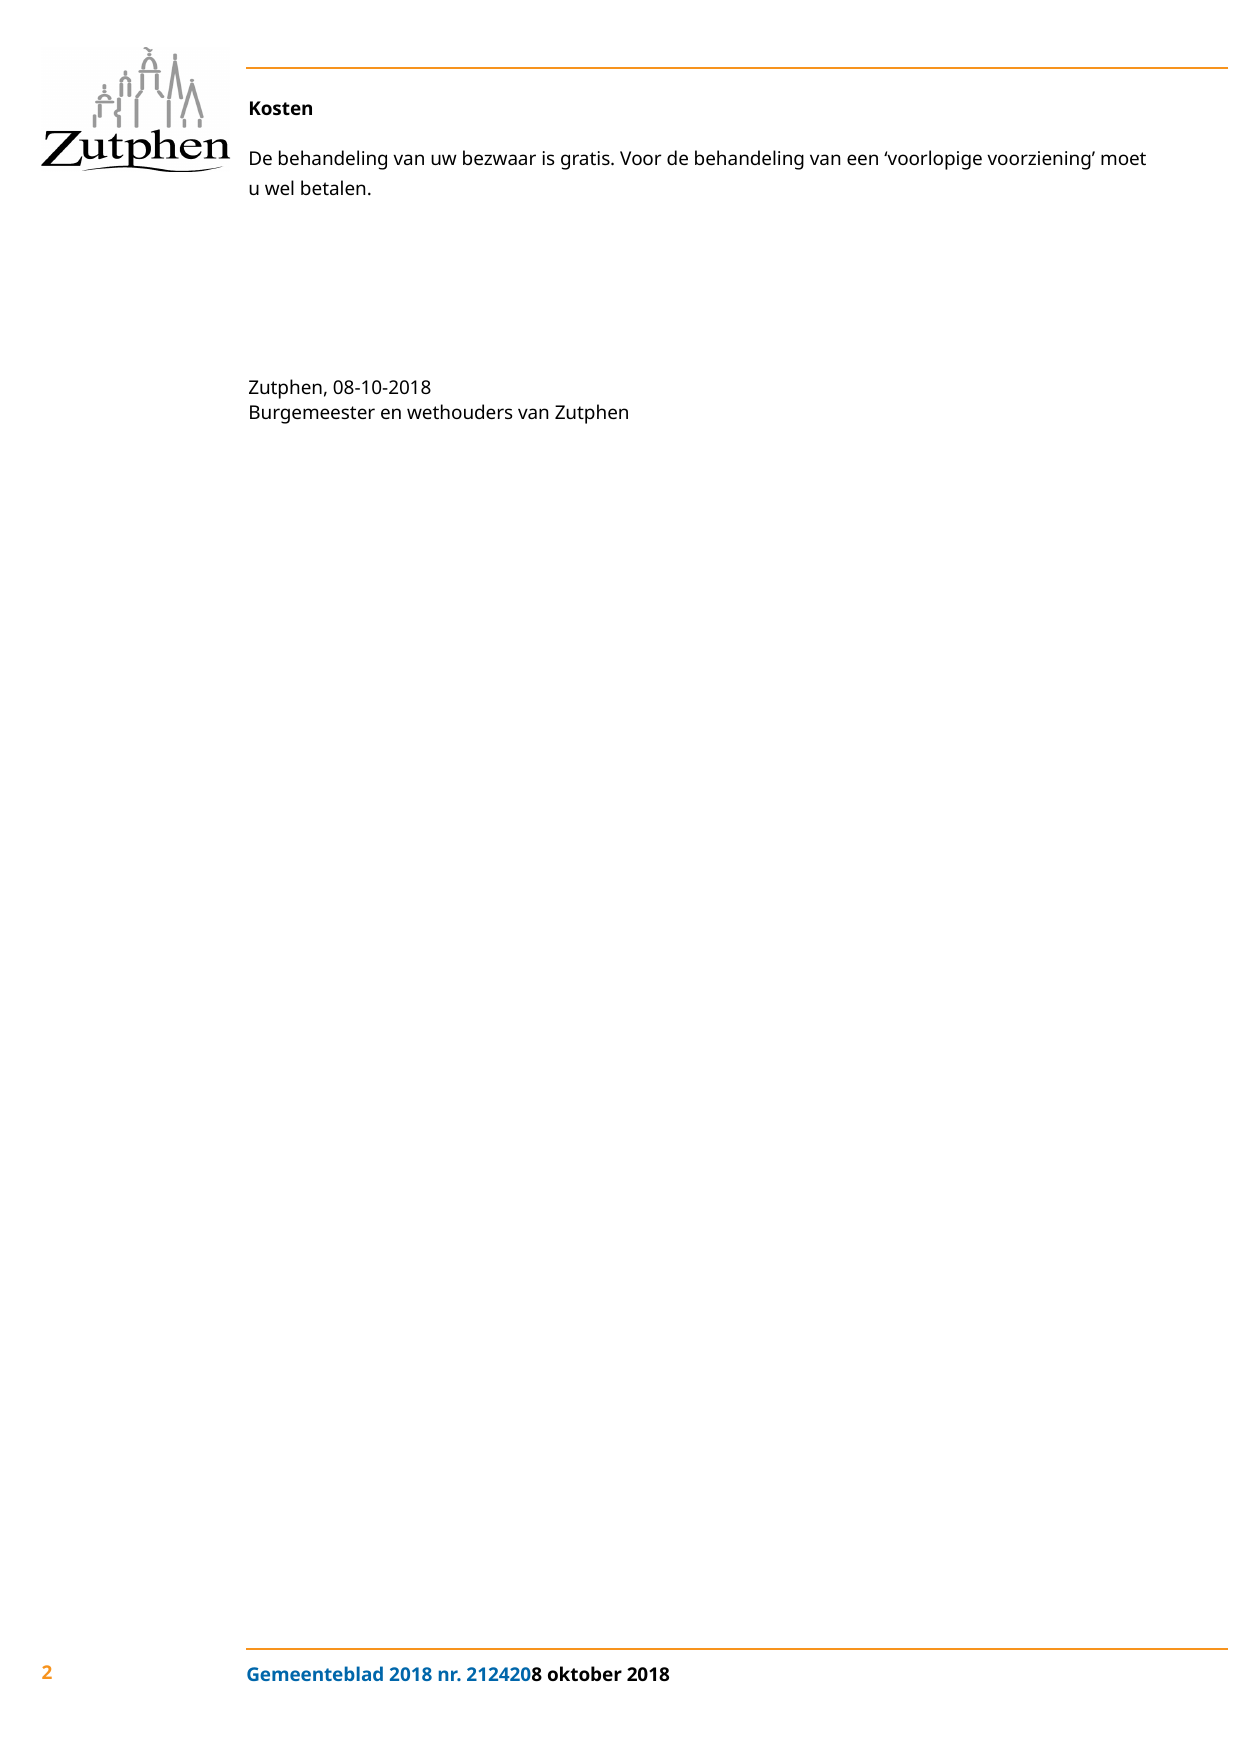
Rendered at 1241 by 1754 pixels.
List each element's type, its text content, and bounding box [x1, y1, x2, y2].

text Kosten [248, 95, 1152, 121]
picture [41, 47, 231, 172]
text Burgemeester en wethouders van Zutphen [248, 399, 1152, 425]
text De behandeling van uw bezwaar is gratis. Voor de behandeling van een ‘voorlopige voorziening’ moet u wel betalen. [248, 145, 1152, 201]
text Zutphen, 08-10-2018 [248, 374, 1152, 399]
